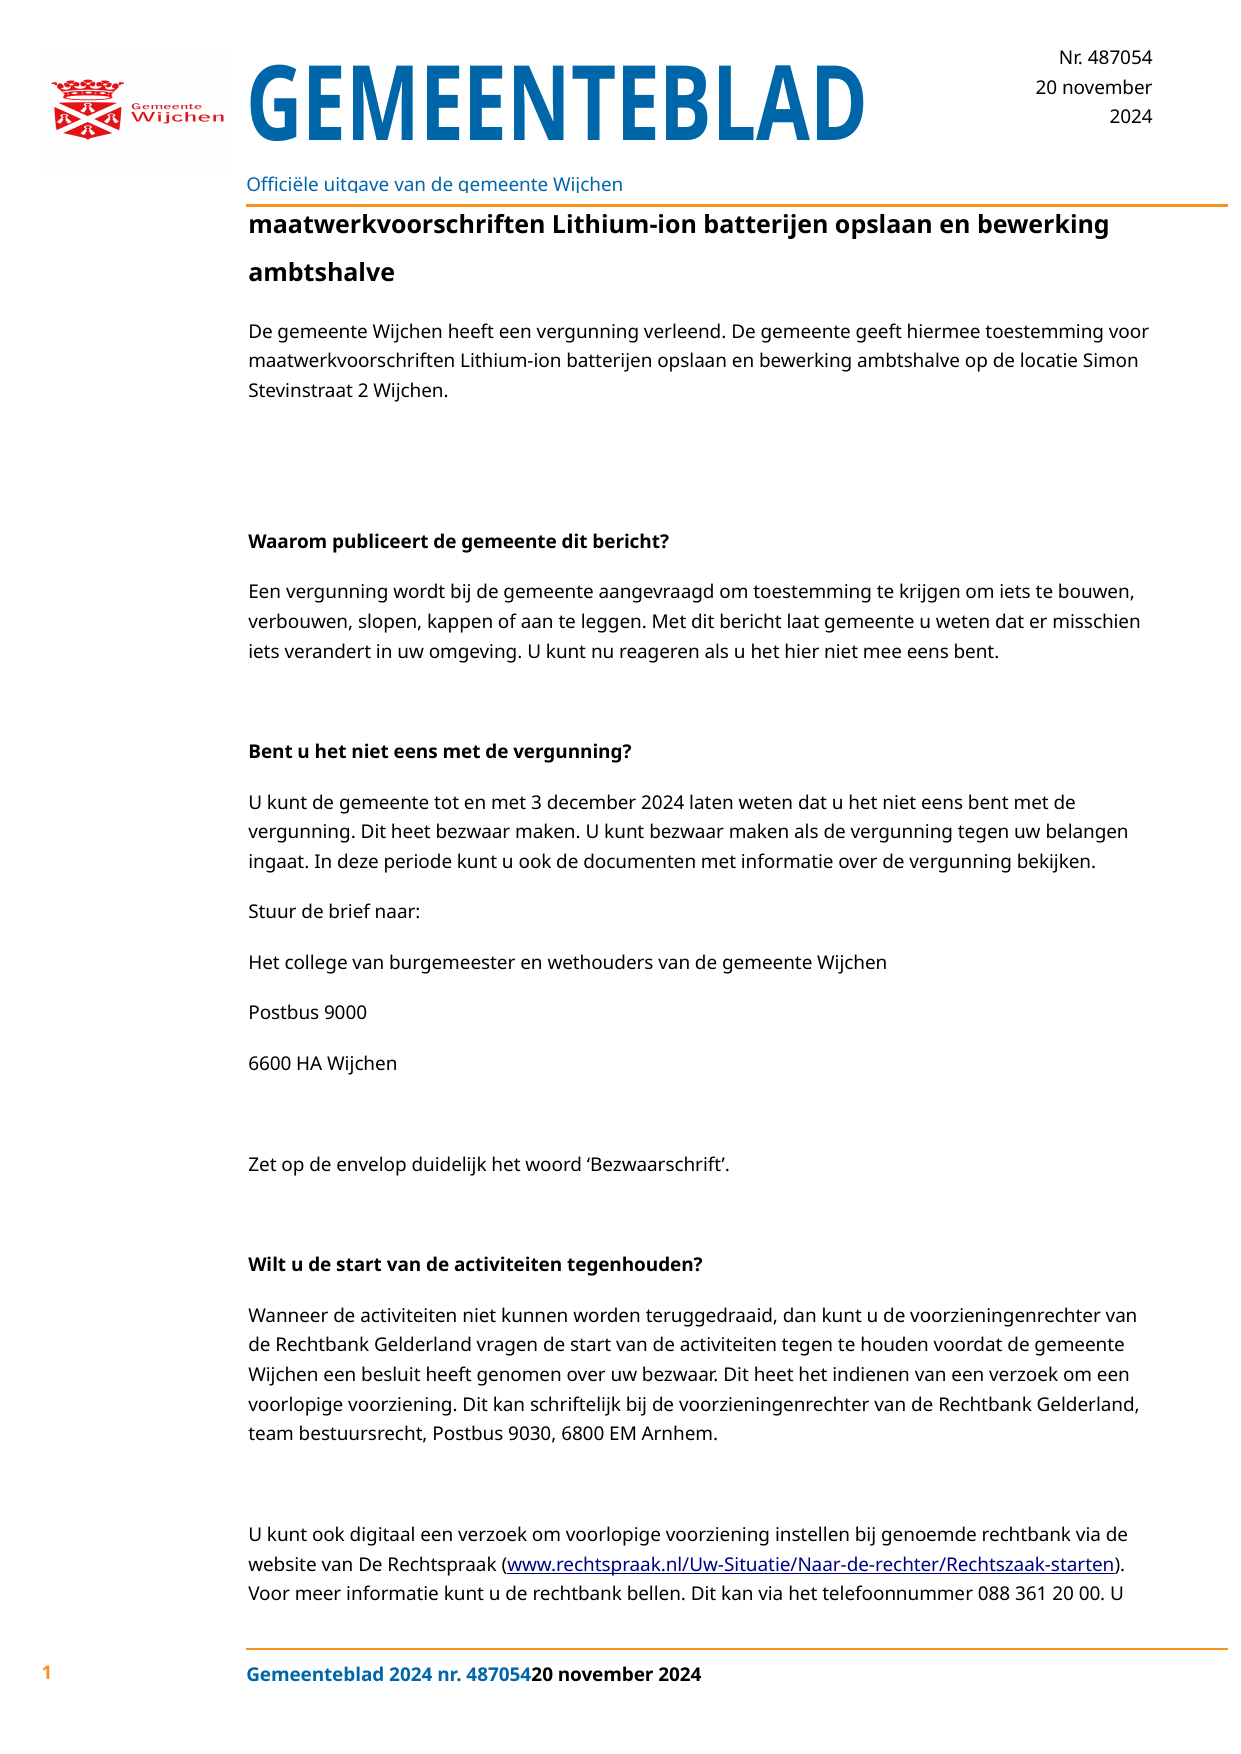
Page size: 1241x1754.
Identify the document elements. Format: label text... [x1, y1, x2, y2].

text Zet op de envelop duidelijk het woord ‘Bezwaarschrift’. [248, 1151, 1152, 1177]
text Een vergunning wordt bij de gemeente aangevraagd om toestemming te krijgen om iets te bouwen, verbouwen, slopen, kappen of aan te leggen. Met dit bericht laat gemeente u weten dat er misschien iets verandert in uw omgeving. U kunt nu reageren als u het hier niet mee eens bent. [248, 579, 1152, 664]
text U kunt de gemeente tot en met 3 december 2024 laten weten dat u het niet eens bent met de vergunning. Dit heet bezwaar maken. U kunt bezwaar maken als de vergunning tegen uw belangen ingaat. In deze periode kunt u ook de documenten met informatie over de vergunning bekijken. [248, 789, 1152, 874]
text maatwerkvoorschriften Lithium-ion batterijen opslaan en bewerking ambtshalve [248, 207, 1152, 288]
text Stuur de brief naar: [248, 899, 1152, 924]
picture [41, 47, 231, 172]
text De gemeente Wijchen heeft een vergunning verleend. De gemeente geeft hiermee toestemming voor maatwerkvoorschriften Lithium-ion batterijen opslaan en bewerking ambtshalve op de locatie Simon Stevinstraat 2 Wijchen. [248, 318, 1152, 403]
text Postbus 9000 [248, 999, 1152, 1025]
text 6600 HA Wijchen [248, 1050, 1152, 1076]
text Wanneer de activiteiten niet kunnen worden teruggedraaid, dan kunt u de voorzieningenrechter van de Rechtbank Gelderland vragen de start van de activiteiten tegen te houden voordat de gemeente Wijchen een besluit heeft genomen over uw bezwaar. Dit heet het indienen van een verzoek om een voorlopige voorziening. Dit kan schriftelijk bij de voorzieningenrechter van de Rechtbank Gelderland, team bestuursrecht, Postbus 9030, 6800 EM Arnhem. [248, 1302, 1152, 1446]
text Bent u het niet eens met de vergunning? [248, 739, 1152, 764]
text U kunt ook digitaal een verzoek om voorlopige voorziening instellen bij genoemde rechtbank via de website van De Rechtspraak (www.rechtspraak.nl/Uw-Situatie/Naar-de-rechter/Rechtszaak-starten). Voor meer informatie kunt u de rechtbank bellen. Dit kan via het telefoonnummer 088 361 20 00. U [248, 1521, 1152, 1606]
text Wilt u de start van de activiteiten tegenhouden? [248, 1252, 1152, 1277]
text Waarom publiceert de gemeente dit bericht? [248, 528, 1152, 554]
text Het college van burgemeester en wethouders van de gemeente Wijchen [248, 949, 1152, 975]
